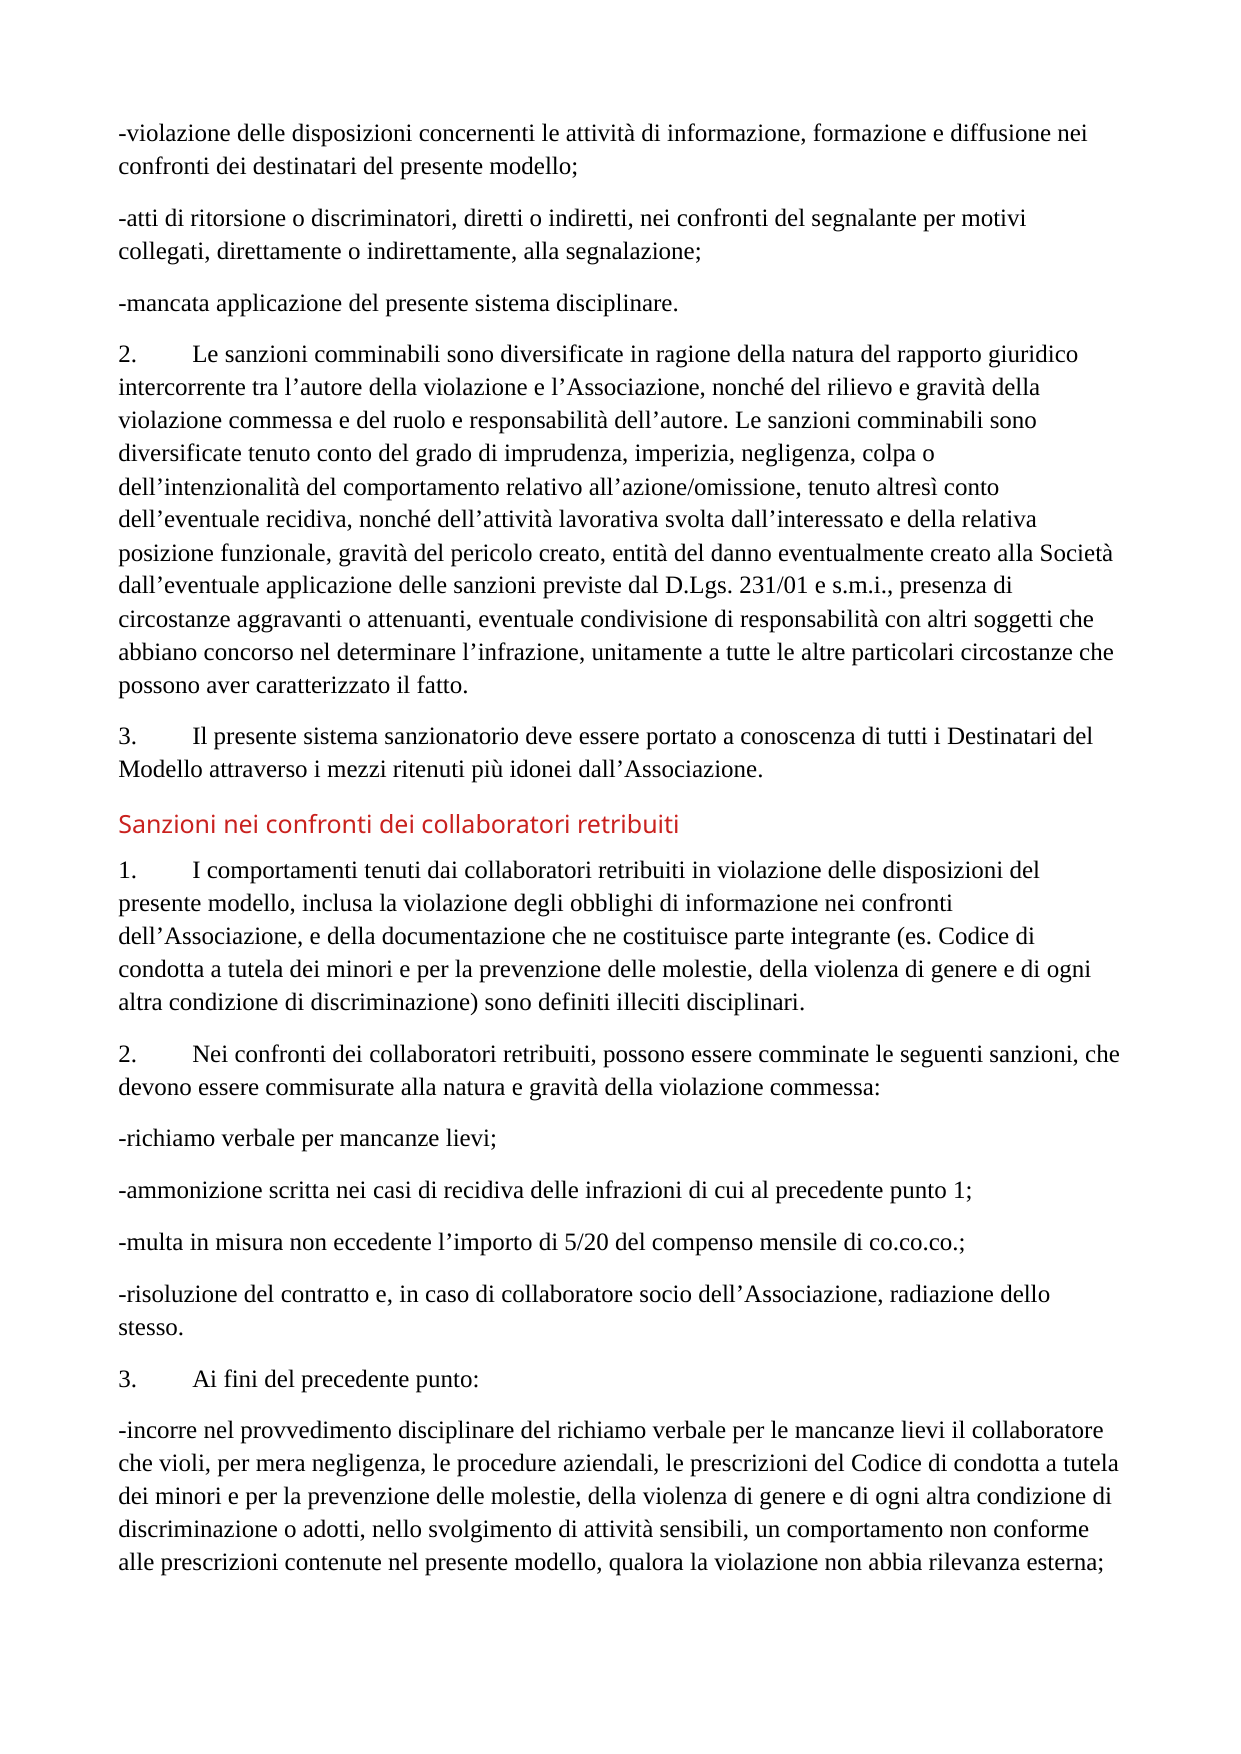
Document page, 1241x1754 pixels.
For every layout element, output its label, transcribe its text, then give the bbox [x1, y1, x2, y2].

text -atti di ritorsione o discriminatori, diretti o indiretti, nei confronti del segnalante per motivi collegati, direttamente o indirettamente, alla segnalazione; [118, 203, 1122, 265]
list Nei confronti dei collaboratori retribuiti, possono essere comminate le seguenti sanzioni, che devono essere commisurate alla natura e gravità della violazione commessa: [118, 1039, 1122, 1101]
text -mancata applicazione del presente sistema disciplinare. [118, 288, 1122, 316]
list Le sanzioni comminabili sono diversificate in ragione della natura del rapporto giuridico intercorrente tra l’autore della violazione e l’Associazione, nonché del rilievo e gravità della violazione commessa e del ruolo e responsabilità dell’autore. Le sanzioni comminabili sono diversificate tenuto conto del grado di imprudenza, imperizia, negligenza, colpa o dell’intenzionalità del comportamento relativo all’azione/omissione, tenuto altresì conto dell’eventuale recidiva, nonché dell’attività lavorativa svolta dall’interessato e della relativa posizione funzionale, gravità del pericolo creato, entità del danno eventualmente creato alla Società dall’eventuale applicazione delle sanzioni previste dal D.Lgs. 231/01 e s.m.i., presenza di circostanze aggravanti o attenuanti, eventuale condivisione di responsabilità con altri soggetti che abbiano concorso nel determinare l’infrazione, unitamente a tutte le altre particolari circostanze che possono aver caratterizzato il fatto. [118, 339, 1122, 698]
text -risoluzione del contratto e, in caso di collaboratore socio dell’Associazione, radiazione dello stesso. [118, 1279, 1122, 1341]
text -incorre nel provvedimento disciplinare del richiamo verbale per le mancanze lievi il collaboratore che violi, per mera negligenza, le procedure aziendali, le prescrizioni del Codice di condotta a tutela dei minori e per la prevenzione delle molestie, della violenza di genere e di ogni altra condizione di discriminazione o adotti, nello svolgimento di attività sensibili, un comportamento non conforme alle prescrizioni contenute nel presente modello, qualora la violazione non abbia rilevanza esterna; [118, 1415, 1122, 1576]
text -ammonizione scritta nei casi di recidiva delle infrazioni di cui al precedente punto 1; [118, 1175, 1122, 1204]
list Ai fini del precedente punto: [118, 1364, 1122, 1392]
list I comportamenti tenuti dai collaboratori retribuiti in violazione delle disposizioni del presente modello, inclusa la violazione degli obblighi di informazione nei confronti dell’Associazione, e della documentazione che ne costituisce parte integrante (es. Codice di condotta a tutela dei minori e per la prevenzione delle molestie, della violenza di genere e di ogni altra condizione di discriminazione) sono definiti illeciti disciplinari. [118, 855, 1122, 1016]
text -violazione delle disposizioni concernenti le attività di informazione, formazione e diffusione nei confronti dei destinatari del presente modello; [118, 118, 1122, 180]
subtitle Sanzioni nei confronti dei collaboratori retribuiti [118, 806, 1122, 840]
text -richiamo verbale per mancanze lievi; [118, 1123, 1122, 1152]
text -multa in misura non eccedente l’importo di 5/20 del compenso mensile di co.co.co.; [118, 1227, 1122, 1256]
list Il presente sistema sanzionatorio deve essere portato a conoscenza di tutti i Destinatari del Modello attraverso i mezzi ritenuti più idonei dall’Associazione. [118, 721, 1122, 783]
